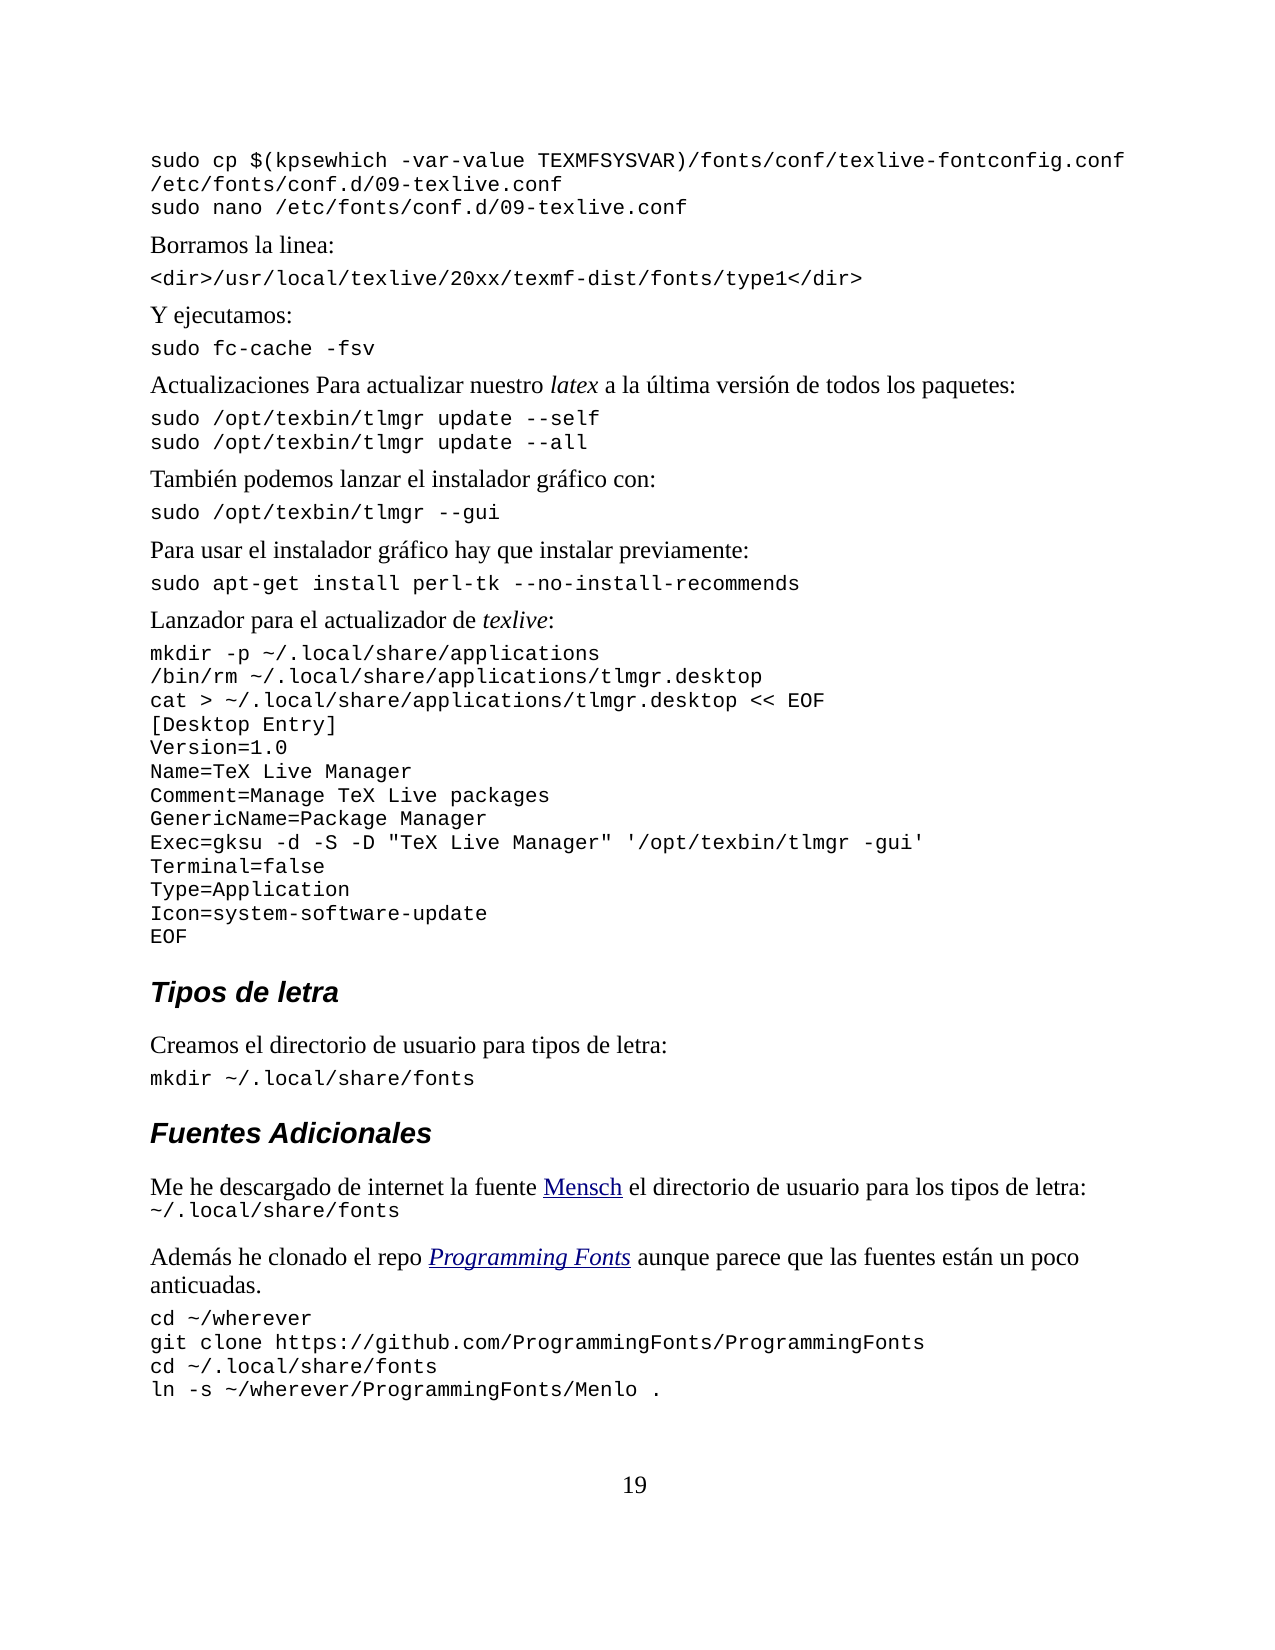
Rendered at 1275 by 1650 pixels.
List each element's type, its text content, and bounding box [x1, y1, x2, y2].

text git clone https://github.com/ProgrammingFonts/ProgrammingFonts [150, 1332, 1125, 1356]
subtitle Fuentes Adicionales [150, 1117, 1125, 1150]
text cd ~/wherever [150, 1308, 1125, 1332]
text Name=TeX Live Manager [150, 761, 1125, 785]
text sudo nano /etc/fonts/conf.d/09-texlive.conf [150, 197, 1125, 221]
text Version=1.0 [150, 737, 1125, 761]
text Creamos el directorio de usuario para tipos de letra: [150, 1030, 1125, 1059]
text Actualizaciones Para actualizar nuestro latex a la última versión de todos los paquetes: [150, 371, 1125, 399]
text sudo fc-cache -fsv [150, 338, 1125, 362]
text Type=Application [150, 879, 1125, 903]
text mkdir ~/.local/share/fonts [150, 1068, 1125, 1092]
text [Desktop Entry] [150, 714, 1125, 737]
text Además he clonado el repo Programming Fonts aunque parece que las fuentes están un poco anticuadas. [150, 1242, 1125, 1299]
text sudo /opt/texbin/tlmgr update --self [150, 408, 1125, 432]
text Terminal=false [150, 856, 1125, 879]
text GenericName=Package Manager [150, 808, 1125, 832]
text sudo /opt/texbin/tlmgr update --all [150, 432, 1125, 456]
text Icon=system-software-update [150, 903, 1125, 927]
text sudo cp $(kpsewhich -var-value TEXMFSYSVAR)/fonts/conf/texlive-fontconfig.conf /etc/fonts/conf.d/09-texlive.conf [150, 150, 1125, 197]
text Borramos la linea: [150, 230, 1125, 259]
text sudo /opt/texbin/tlmgr --gui [150, 502, 1125, 526]
text Exec=gksu -d -S -D "TeX Live Manager" '/opt/texbin/tlmgr -gui' [150, 832, 1125, 856]
text mkdir -p ~/.local/share/applications [150, 643, 1125, 666]
text <dir>/usr/local/texlive/20xx/texmf-dist/fonts/type1</dir> [150, 268, 1125, 291]
subtitle Tipos de letra [150, 975, 1125, 1009]
text Y ejecutamos: [150, 300, 1125, 329]
text cd ~/.local/share/fonts [150, 1356, 1125, 1379]
text EOF [150, 927, 1125, 950]
text Para usar el instalador gráfico hay que instalar previamente: [150, 535, 1125, 563]
text sudo apt-get install perl-tk --no-install-recommends [150, 572, 1125, 596]
text Comment=Manage TeX Live packages [150, 785, 1125, 808]
text ln -s ~/wherever/ProgrammingFonts/Menlo . [150, 1379, 1125, 1403]
text cat > ~/.local/share/applications/tlmgr.desktop << EOF [150, 690, 1125, 714]
text Lanzador para el actualizador de texlive: [150, 605, 1125, 634]
text También podemos lanzar el instalador gráfico con: [150, 464, 1125, 493]
text Me he descargado de internet la fuente Mensch el directorio de usuario para los tipos de letra: ~/.local/share/fonts [150, 1172, 1125, 1224]
text /bin/rm ~/.local/share/applications/tlmgr.desktop [150, 666, 1125, 690]
